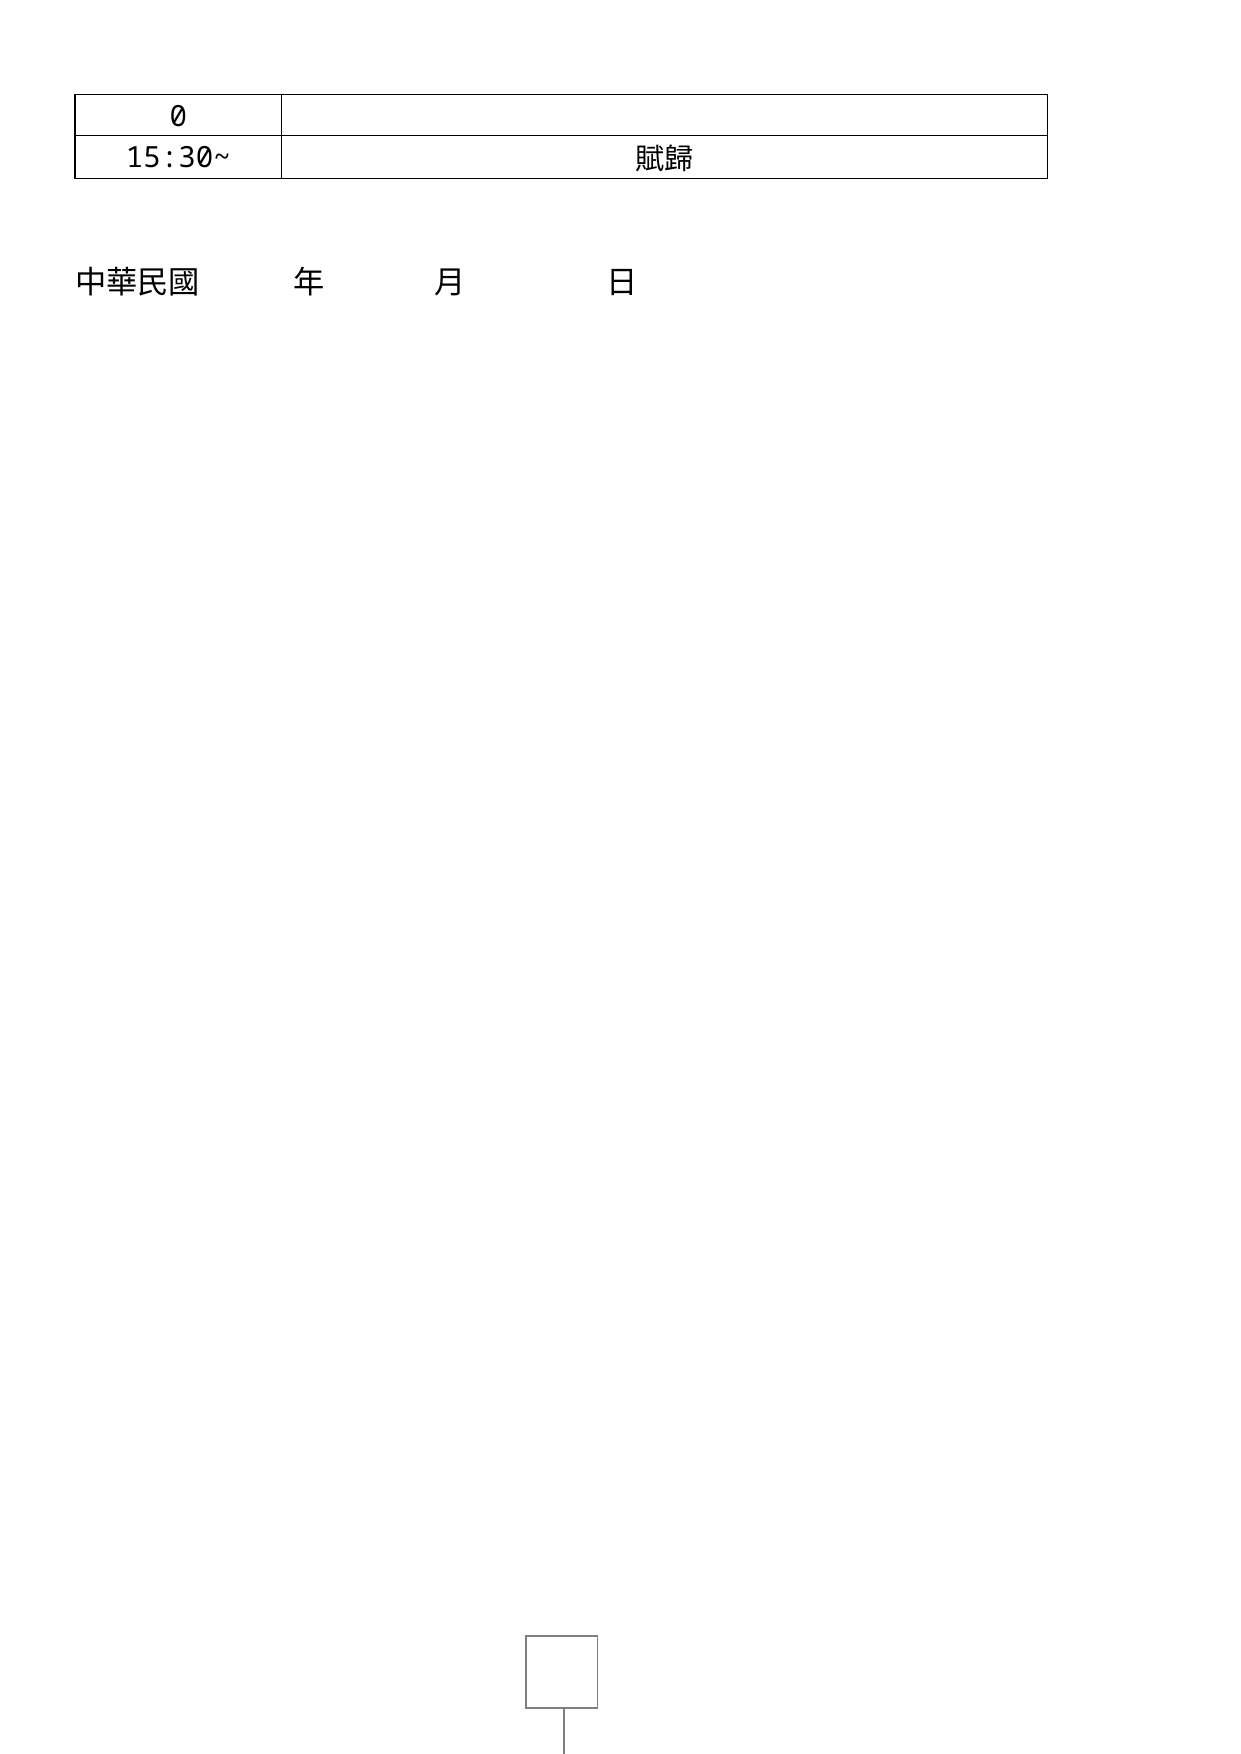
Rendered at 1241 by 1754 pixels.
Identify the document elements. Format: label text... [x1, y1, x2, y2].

table_cell 賦歸 [282, 136, 1047, 178]
table_cell 0 [76, 95, 281, 135]
table_cell [282, 95, 1047, 135]
table_cell 15:30~ [76, 136, 281, 178]
text 中華民國 年 月 日 [75, 238, 1048, 300]
